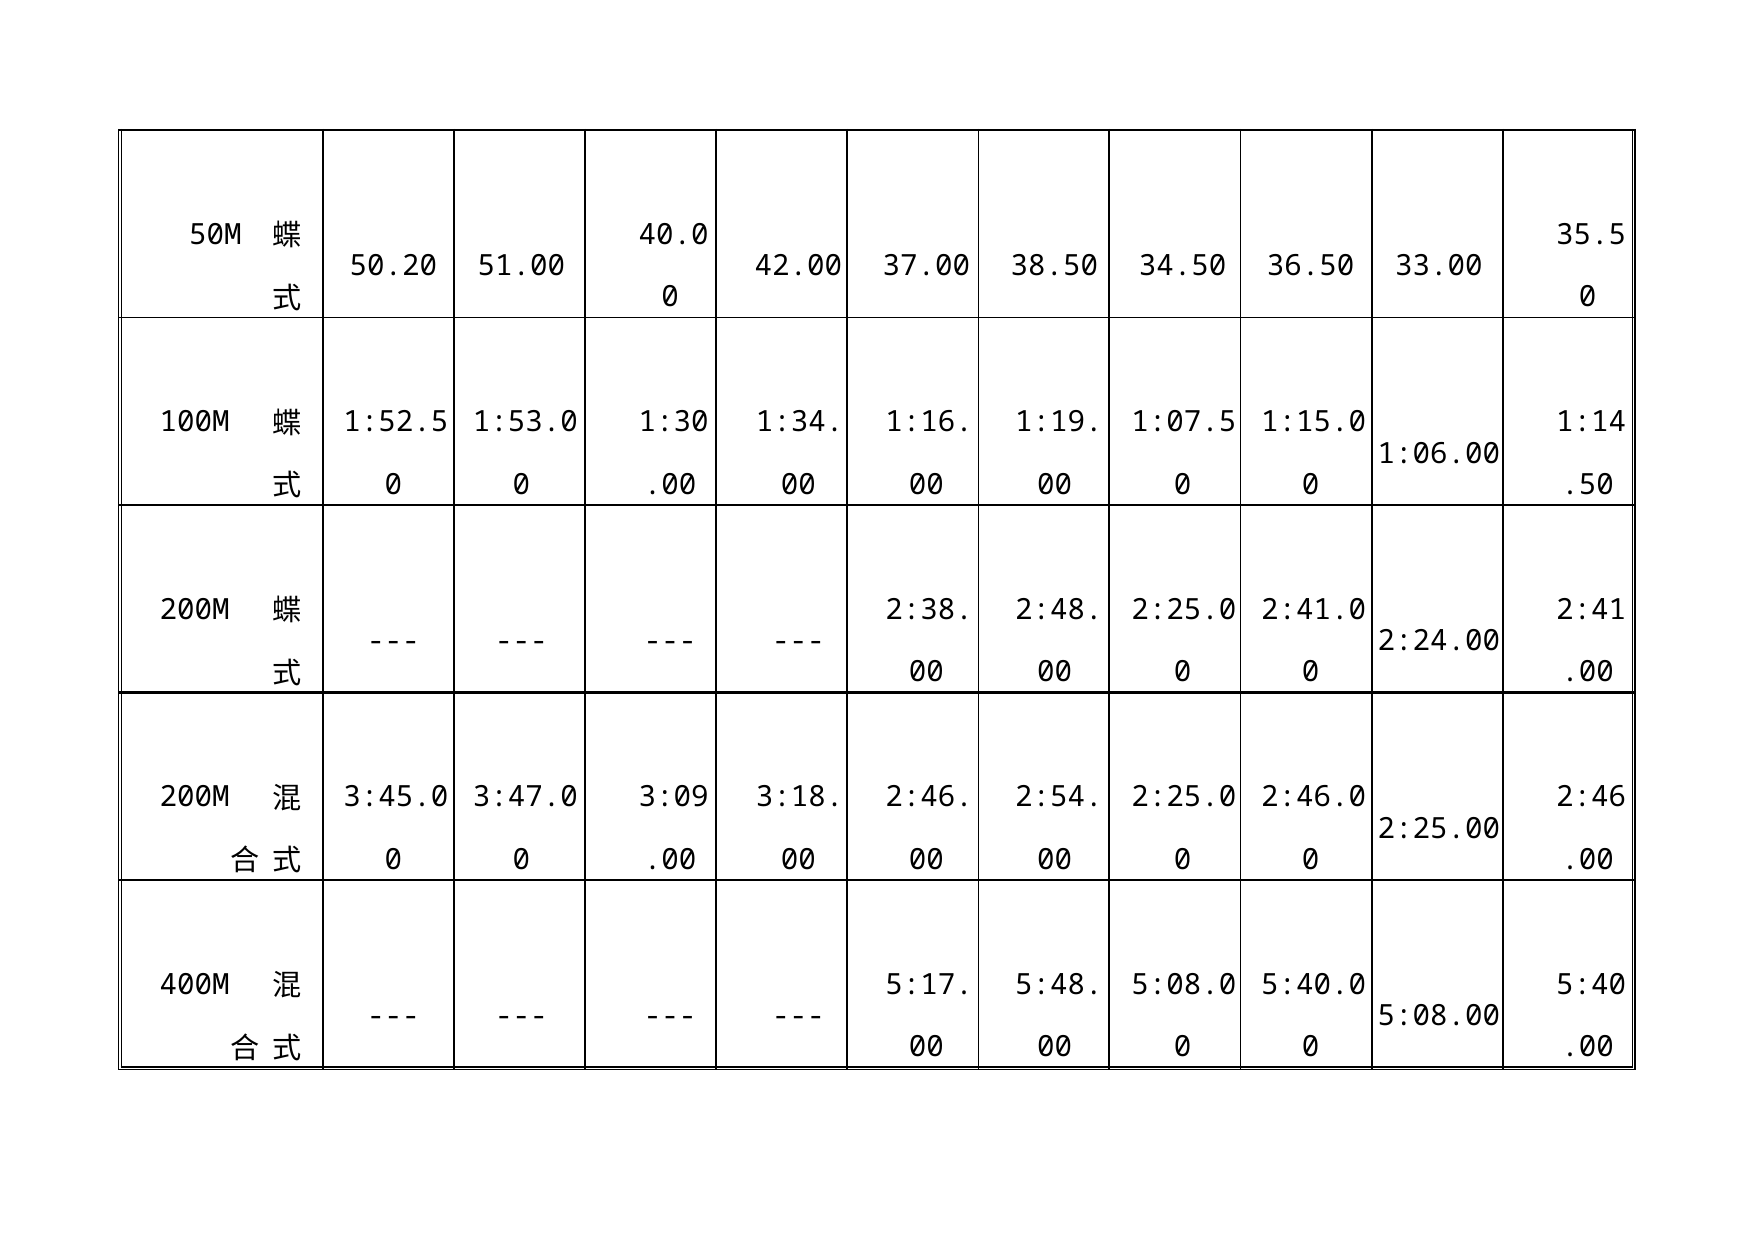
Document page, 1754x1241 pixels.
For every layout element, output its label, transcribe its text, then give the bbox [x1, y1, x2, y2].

table_cell 51.00 [455, 131, 584, 316]
table_cell 50M 蝶 式 [122, 131, 322, 316]
table_cell --- [586, 506, 715, 691]
table_cell 3:09.00 [586, 694, 715, 879]
table_cell 1:53.00 [455, 318, 584, 504]
table_cell --- [324, 881, 453, 1066]
table_cell 1:30.00 [586, 318, 715, 504]
table_cell 2:41.00 [1241, 506, 1371, 691]
table_cell 1:14.50 [1504, 318, 1632, 504]
table_cell 2:24.00 [1373, 506, 1502, 691]
table_cell 100M 蝶 式 [122, 318, 322, 504]
table_cell 2:54.00 [979, 694, 1108, 879]
table_cell 2:25.00 [1373, 694, 1502, 879]
table_cell 1:06.00 [1373, 318, 1502, 504]
table_cell 200M 混合式 [122, 694, 322, 879]
table_cell 35.50 [1504, 131, 1632, 316]
table_cell 2:41.00 [1504, 506, 1632, 691]
table_cell 34.50 [1110, 131, 1240, 316]
table_cell --- [586, 881, 715, 1066]
table_cell 5:17.00 [848, 881, 978, 1066]
table_cell 1:15.00 [1241, 318, 1371, 504]
table_cell 5:40.00 [1241, 881, 1371, 1066]
table_cell 200M 蝶 式 [122, 506, 322, 691]
table_cell 400M 混合式 [122, 881, 322, 1066]
table_cell 1:16.00 [848, 318, 978, 504]
table_cell 50.20 [324, 131, 453, 316]
table_cell 5:08.00 [1110, 881, 1240, 1066]
table_cell --- [324, 506, 453, 691]
table_cell 2:48.00 [979, 506, 1108, 691]
table_cell 40.00 [586, 131, 715, 316]
table_cell 2:46.00 [1504, 694, 1632, 879]
table_cell 42.00 [717, 131, 846, 316]
table_cell --- [717, 506, 846, 691]
table_cell 37.00 [848, 131, 978, 316]
table_cell --- [717, 881, 846, 1066]
table_cell --- [455, 506, 584, 691]
table_cell 2:25.00 [1110, 694, 1240, 879]
table_cell --- [455, 881, 584, 1066]
table_cell 33.00 [1373, 131, 1502, 316]
table_cell 1:19.00 [979, 318, 1108, 504]
table_cell 2:38.00 [848, 506, 978, 691]
table_cell 3:45.00 [324, 694, 453, 879]
table_cell 2:46.00 [848, 694, 978, 879]
table_cell 1:34.00 [717, 318, 846, 504]
table_cell 3:18.00 [717, 694, 846, 879]
table_cell 38.50 [979, 131, 1108, 316]
table_cell 2:46.00 [1241, 694, 1371, 879]
table_cell 1:52.50 [324, 318, 453, 504]
table_cell 5:08.00 [1373, 881, 1502, 1066]
table_cell 2:25.00 [1110, 506, 1240, 691]
table_cell 36.50 [1241, 131, 1371, 316]
table_cell 5:40.00 [1504, 881, 1632, 1066]
table_cell 3:47.00 [455, 694, 584, 879]
table_cell 1:07.50 [1110, 318, 1240, 504]
table_cell 5:48.00 [979, 881, 1108, 1066]
